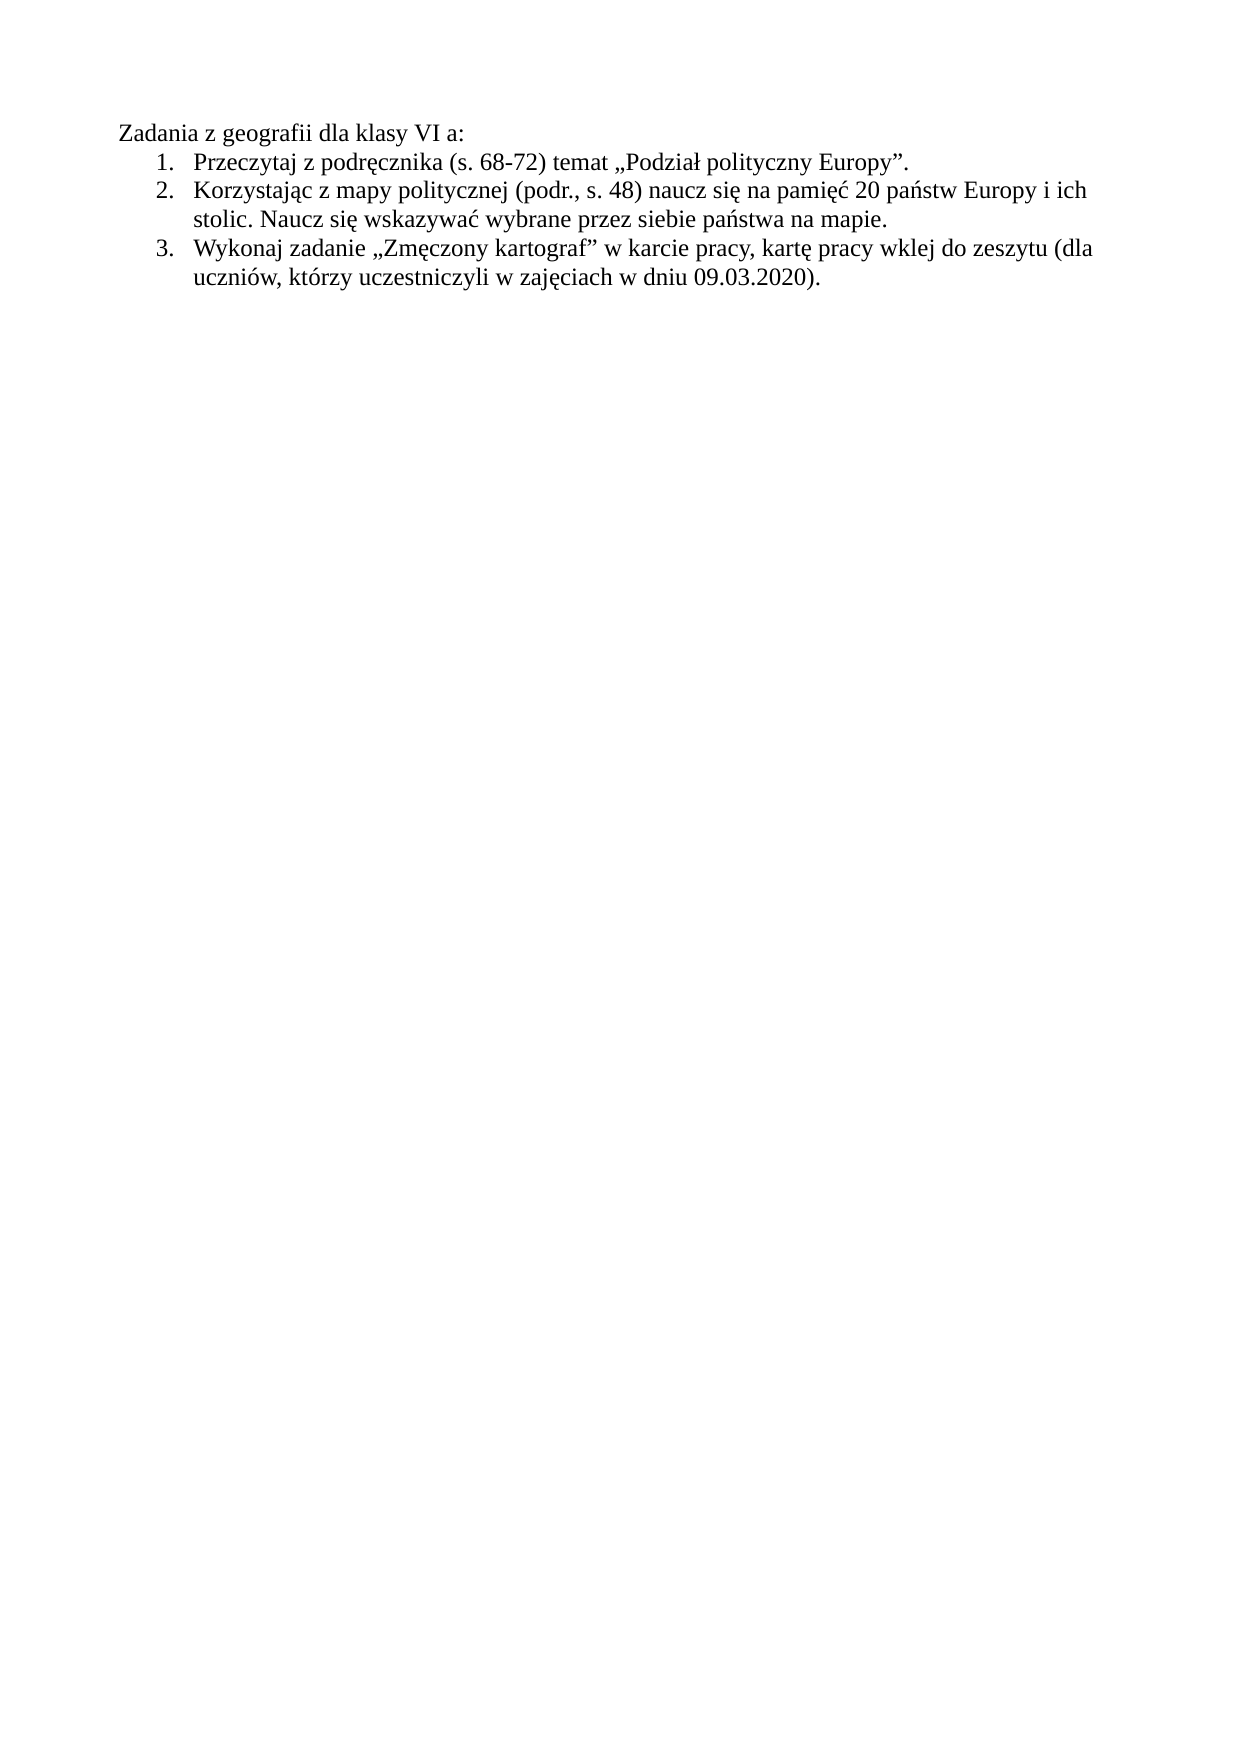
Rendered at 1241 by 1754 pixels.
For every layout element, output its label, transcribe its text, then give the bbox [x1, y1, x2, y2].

list Wykonaj zadanie „Zmęczony kartograf” w karcie pracy, kartę pracy wklej do zeszytu (dla uczniów, którzy uczestniczyli w zajęciach w dniu 09.03.2020). [156, 233, 1122, 291]
text Zadania z geografii dla klasy VI a: [118, 118, 1122, 147]
list Korzystając z mapy politycznej (podr., s. 48) naucz się na pamięć 20 państw Europy i ich stolic. Naucz się wskazywać wybrane przez siebie państwa na mapie. [156, 176, 1122, 233]
list Przeczytaj z podręcznika (s. 68-72) temat „Podział polityczny Europy”. [156, 147, 1122, 176]
